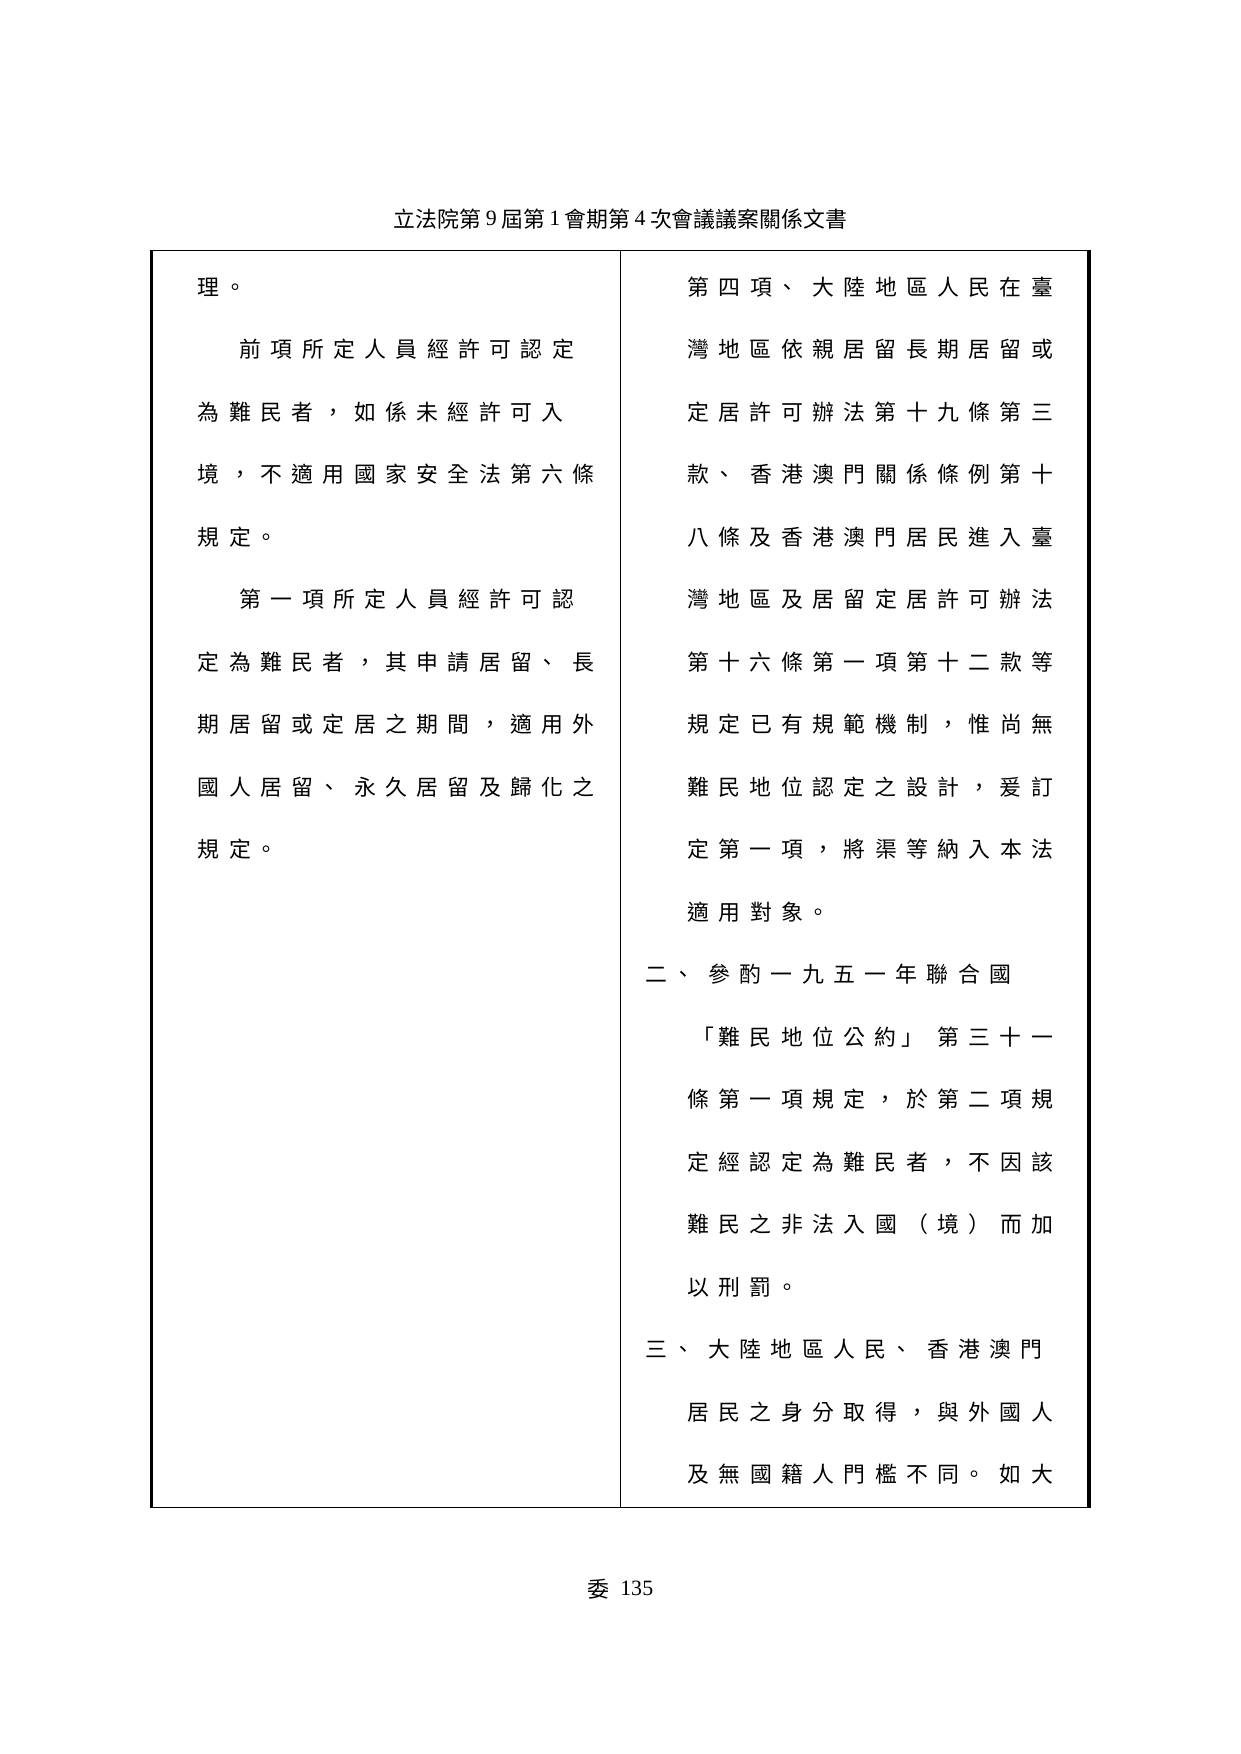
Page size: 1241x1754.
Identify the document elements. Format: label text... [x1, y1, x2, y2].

table_cell 第四項、大陸地區人民在臺灣地區依親居留長期居留或定居許可辦法第十九條第三款、香港澳門關係條例第十八條及香港澳門居民進入臺灣地區及居留定居許可辦法第十六條第一項第十二款等規定已有規範機制，惟尚無難民地位認定之設計，爰訂定第一項，將渠等納入本法適用對象。 二、參酌一九五一年聯合國「難民地位公約」第三十一條第一項規定，於第二項規定經認定為難民者，不因該難民之非法入國（境）而加以刑罰。 三、大陸地區人民、香港澳門居民之身分取得，與外國人及無國籍人門檻不同。如大 [621, 251, 1087, 1507]
table_cell 理。 前項所定人員經許可認定為難民者，如係未經許可入境，不適用國家安全法第六條規定。 第一項所定人員經許可認定為難民者，其申請居留、長期居留或定居之期間，適用外國人居留、永久居留及歸化之規定。 [153, 251, 620, 1507]
